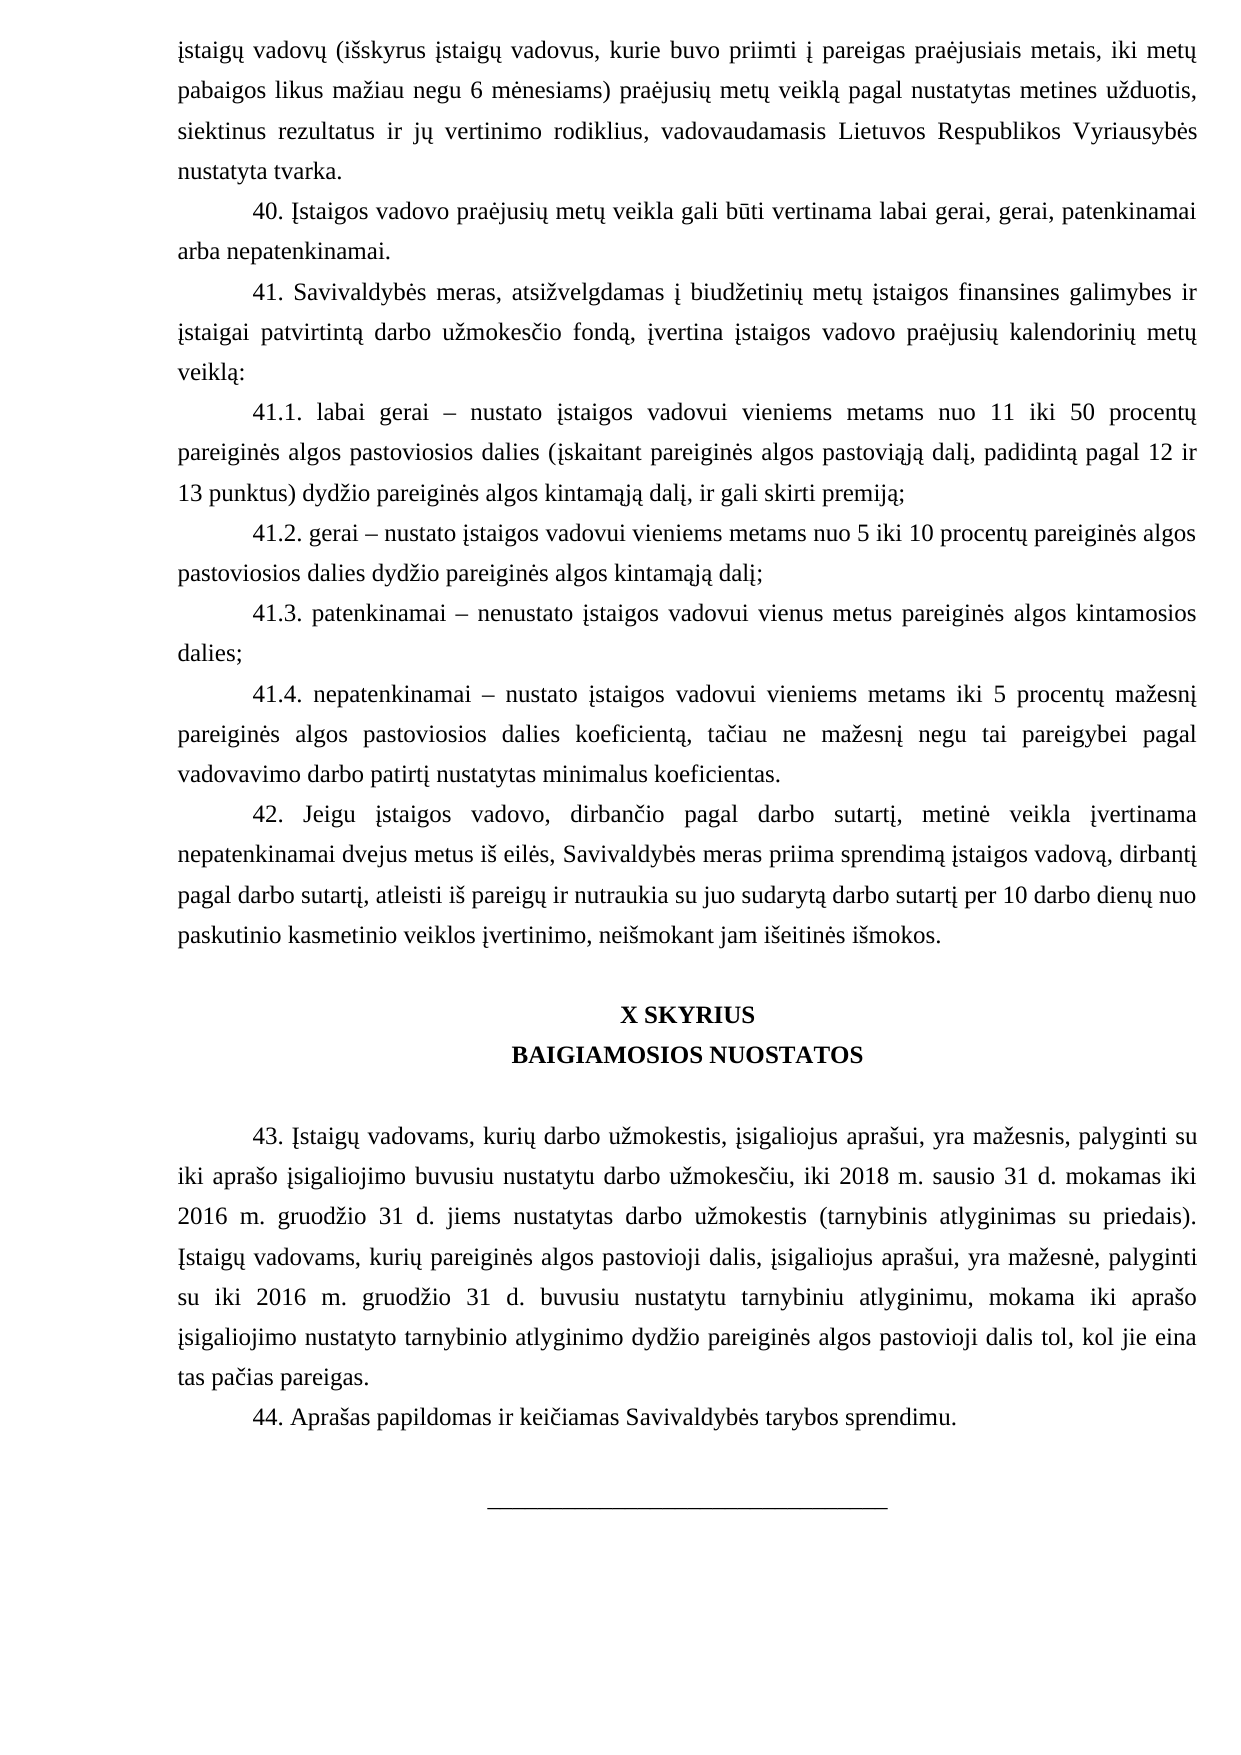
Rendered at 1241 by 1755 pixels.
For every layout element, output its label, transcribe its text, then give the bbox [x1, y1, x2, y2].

text 41. Savivaldybės meras, atsižvelgdamas į biudžetinių metų įstaigos finansines galimybes ir įstaigai patvirtintą darbo užmokesčio fondą, įvertina įstaigos vadovo praėjusių kalendorinių metų veiklą: [177, 277, 1198, 386]
text 41.4. nepatenkinamai – nustato įstaigos vadovui vieniems metams iki 5 procentų mažesnį pareiginės algos pastoviosios dalies koeficientą, tačiau ne mažesnį negu tai pareigybei pagal vadovavimo darbo patirtį nustatytas minimalus koeficientas. [177, 679, 1198, 788]
text 42. Jeigu įstaigos vadovo, dirbančio pagal darbo sutartį, metinė veikla įvertinama nepatenkinamai dvejus metus iš eilės, Savivaldybės meras priima sprendimą įstaigos vadovą, dirbantį pagal darbo sutartį, atleisti iš pareigų ir nutraukia su juo sudarytą darbo sutartį per 10 darbo dienų nuo paskutinio kasmetinio veiklos įvertinimo, neišmokant jam išeitinės išmokos. [177, 799, 1198, 949]
text BAIGIAMOSIOS NUOSTATOS [177, 1041, 1198, 1069]
text X SKYRIUS [177, 1000, 1198, 1029]
text 44. Aprašas papildomas ir keičiamas Savivaldybės tarybos sprendimu. [177, 1402, 1198, 1431]
text 41.3. patenkinamai – nenustato įstaigos vadovui vienus metus pareiginės algos kintamosios dalies; [177, 598, 1198, 667]
text įstaigų vadovų (išskyrus įstaigų vadovus, kurie buvo priimti į pareigas praėjusiais metais, iki metų pabaigos likus mažiau negu 6 mėnesiams) praėjusių metų veiklą pagal nustatytas metines užduotis, siektinus rezultatus ir jų vertinimo rodiklius, vadovaudamasis Lietuvos Respublikos Vyriausybės nustatyta tvarka. [177, 35, 1198, 185]
text 40. Įstaigos vadovo praėjusių metų veikla gali būti vertinama labai gerai, gerai, patenkinamai arba nepatenkinamai. [177, 196, 1198, 265]
text 41.2. gerai – nustato įstaigos vadovui vieniems metams nuo 5 iki 10 procentų pareiginės algos pastoviosios dalies dydžio pareiginės algos kintamąją dalį; [177, 518, 1198, 587]
text 43. Įstaigų vadovams, kurių darbo užmokestis, įsigaliojus aprašui, yra mažesnis, palyginti su iki aprašo įsigaliojimo buvusiu nustatytu darbo užmokesčiu, iki 2018 m. sausio 31 d. mokamas iki 2016 m. gruodžio 31 d. jiems nustatytas darbo užmokestis (tarnybinis atlyginimas su priedais). Įstaigų vadovams, kurių pareiginės algos pastovioji dalis, įsigaliojus aprašui, yra mažesnė, palyginti su iki 2016 m. gruodžio 31 d. buvusiu nustatytu tarnybiniu atlyginimu, mokama iki aprašo įsigaliojimo nustatyto tarnybinio atlyginimo dydžio pareiginės algos pastovioji dalis tol, kol jie eina tas pačias pareigas. [177, 1121, 1198, 1391]
text 41.1. labai gerai – nustato įstaigos vadovui vieniems metams nuo 11 iki 50 procentų pareiginės algos pastoviosios dalies (įskaitant pareiginės algos pastoviąją dalį, padidintą pagal 12 ir 13 punktus) dydžio pareiginės algos kintamąją dalį, ir gali skirti premiją; [177, 397, 1198, 506]
text ________________________________ [177, 1483, 1198, 1512]
